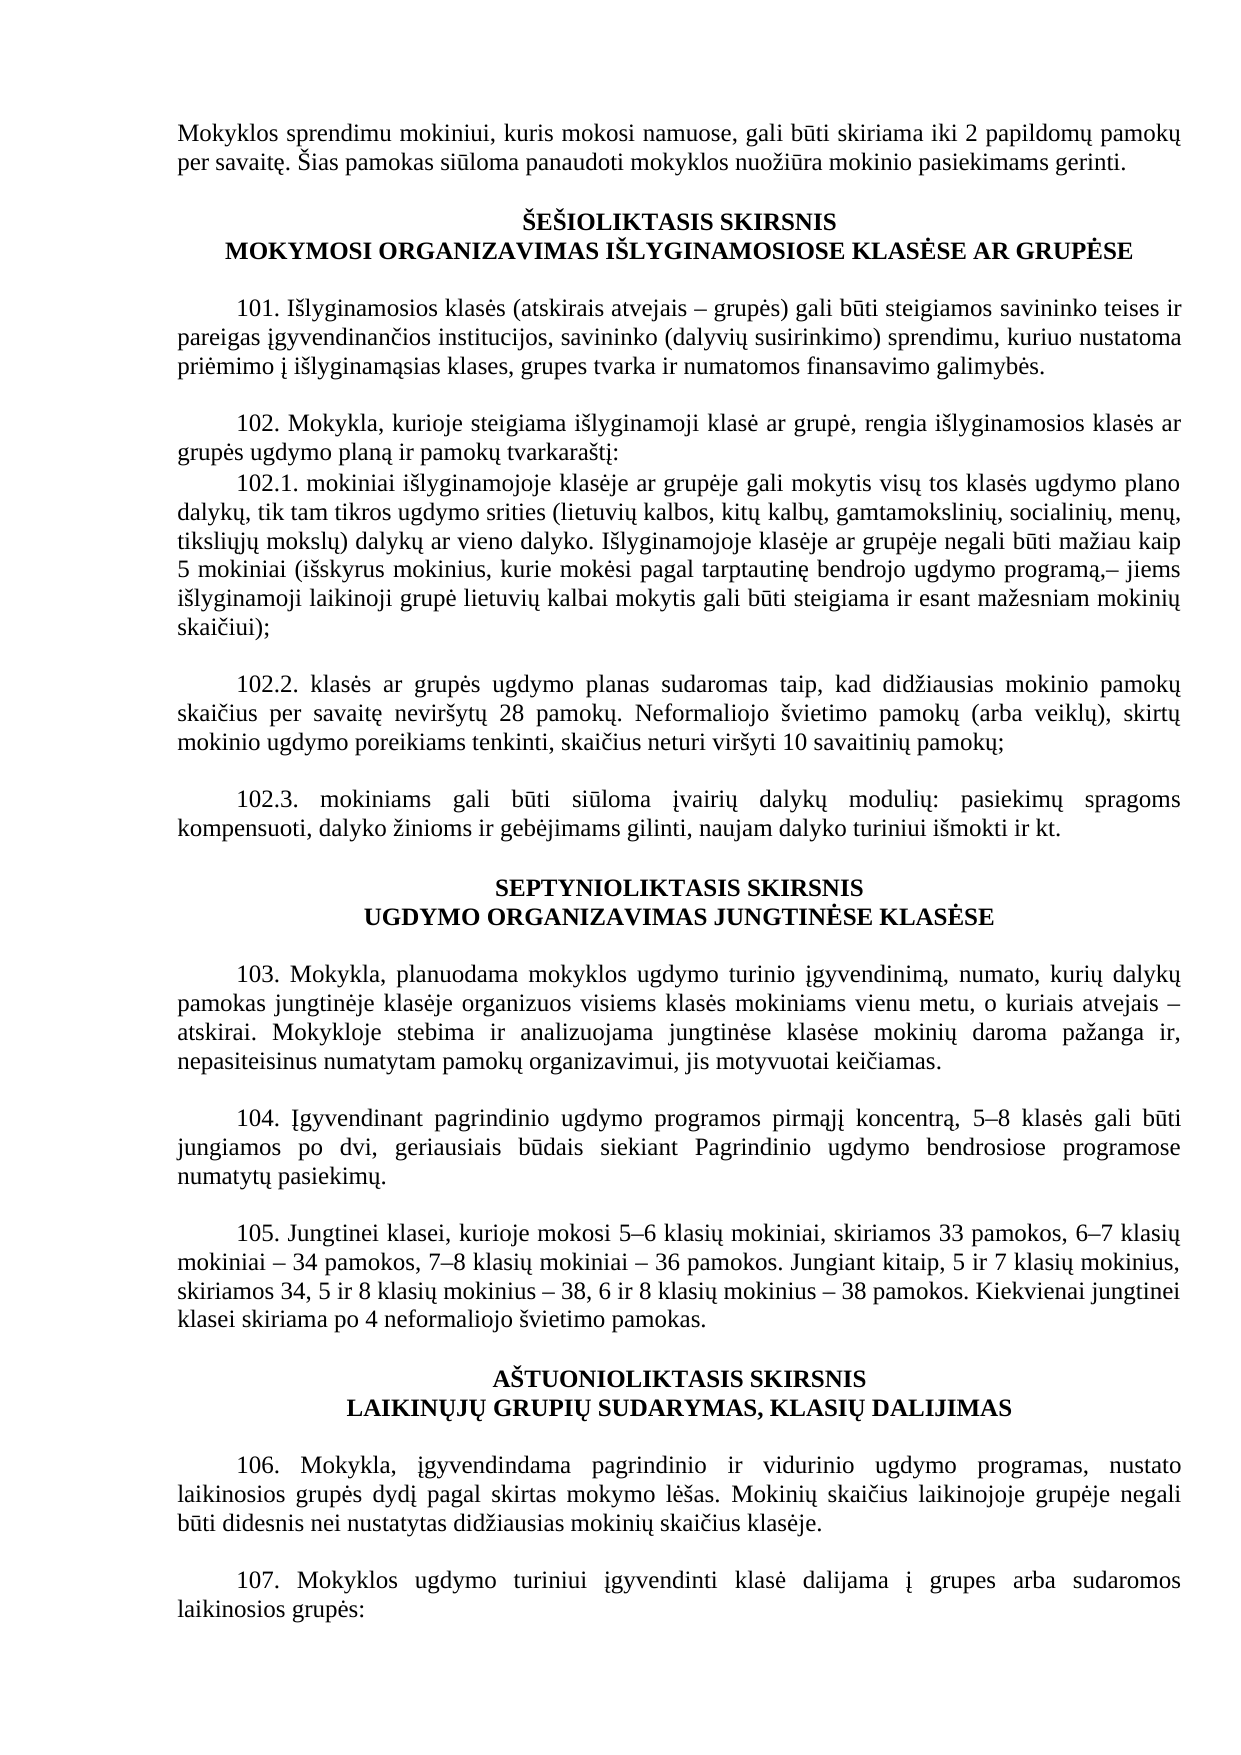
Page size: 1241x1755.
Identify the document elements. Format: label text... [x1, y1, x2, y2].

text Mokyklos sprendimu mokiniui, kuris mokosi namuose, gali būti skiriama iki 2 papildomų pamokų per savaitę. Šias pamokas siūloma panaudoti mokyklos nuožiūra mokinio pasiekimams gerinti. [177, 118, 1182, 176]
text UGDYMO ORGANIZAVIMAS JUNGTINĖSE KLASĖSE [177, 902, 1182, 931]
text 101. Išlyginamosios klasės (atskirais atvejais – grupės) gali būti steigiamos savininko teises ir pareigas įgyvendinančios institucijos, savininko (dalyvių susirinkimo) sprendimu, kuriuo nustatoma priėmimo į išlyginamąsias klases, grupes tvarka ir numatomos finansavimo galimybės. [177, 293, 1182, 380]
text 103. Mokykla, planuodama mokyklos ugdymo turinio įgyvendinimą, numato, kurių dalykų pamokas jungtinėje klasėje organizuos visiems klasės mokiniams vienu metu, o kuriais atvejais – atskirai. Mokykloje stebima ir analizuojama jungtinėse klasėse mokinių daroma pažanga ir, nepasiteisinus numatytam pamokų organizavimui, jis motyvuotai keičiamas. [177, 959, 1182, 1074]
text 102.3. mokiniams gali būti siūloma įvairių dalykų modulių: pasiekimų spragoms kompensuoti, dalyko žinioms ir gebėjimams gilinti, naujam dalyko turiniui išmokti ir kt. [177, 784, 1182, 842]
text AŠTUONIOLIKTASIS SKIRSNIS [177, 1364, 1182, 1393]
text 102.2. klasės ar grupės ugdymo planas sudaromas taip, kad didžiausias mokinio pamokų skaičius per savaitę neviršytų 28 pamokų. Neformaliojo švietimo pamokų (arba veiklų), skirtų mokinio ugdymo poreikiams tenkinti, skaičius neturi viršyti 10 savaitinių pamokų; [177, 669, 1182, 756]
text 104. Įgyvendinant pagrindinio ugdymo programos pirmąjį koncentrą, 5–8 klasės gali būti jungiamos po dvi, geriausiais būdais siekiant Pagrindinio ugdymo bendrosiose programose numatytų pasiekimų. [177, 1103, 1182, 1189]
text MOKYMOSI ORGANIZAVIMAS IŠLYGINAMOSIOSE KLASĖSE AR GRUPĖSE [177, 236, 1182, 265]
text 107. Mokyklos ugdymo turiniui įgyvendinti klasė dalijama į grupes arba sudaromos laikinosios grupės: [177, 1566, 1182, 1623]
text 102.1. mokiniai išlyginamojoje klasėje ar grupėje gali mokytis visų tos klasės ugdymo plano dalykų, tik tam tikros ugdymo srities (lietuvių kalbos, kitų kalbų, gamtamokslinių, socialinių, menų, tiksliųjų mokslų) dalykų ar vieno dalyko. Išlyginamojoje klasėje ar grupėje negali būti mažiau kaip 5 mokiniai (išskyrus mokinius, kurie mokėsi pagal tarptautinę bendrojo ugdymo programą,– jiems išlyginamoji laikinoji grupė lietuvių kalbai mokytis gali būti steigiama ir esant mažesniam mokinių skaičiui); [177, 468, 1182, 641]
text LAIKINŲJŲ GRUPIŲ SUDARYMAS, KLASIŲ DALIJIMAS [177, 1393, 1182, 1422]
text 102. Mokykla, kurioje steigiama išlyginamoji klasė ar grupė, rengia išlyginamosios klasės ar grupės ugdymo planą ir pamokų tvarkaraštį: [177, 408, 1182, 466]
text 105. Jungtinei klasei, kurioje mokosi 5–6 klasių mokiniai, skiriamos 33 pamokos, 6–7 klasių mokiniai – 34 pamokos, 7–8 klasių mokiniai – 36 pamokos. Jungiant kitaip, 5 ir 7 klasių mokinius, skiriamos 34, 5 ir 8 klasių mokinius – 38, 6 ir 8 klasių mokinius – 38 pamokos. Kiekvienai jungtinei klasei skiriama po 4 neformaliojo švietimo pamokas. [177, 1218, 1182, 1333]
text SEPTYNIOLIKTASIS SKIRSNIS [177, 873, 1182, 902]
text 106. Mokykla, įgyvendindama pagrindinio ir vidurinio ugdymo programas, nustato laikinosios grupės dydį pagal skirtas mokymo lėšas. Mokinių skaičius laikinojoje grupėje negali būti didesnis nei nustatytas didžiausias mokinių skaičius klasėje. [177, 1451, 1182, 1537]
text ŠEŠIOLIKTASIS SKIRSNIS [177, 207, 1182, 236]
